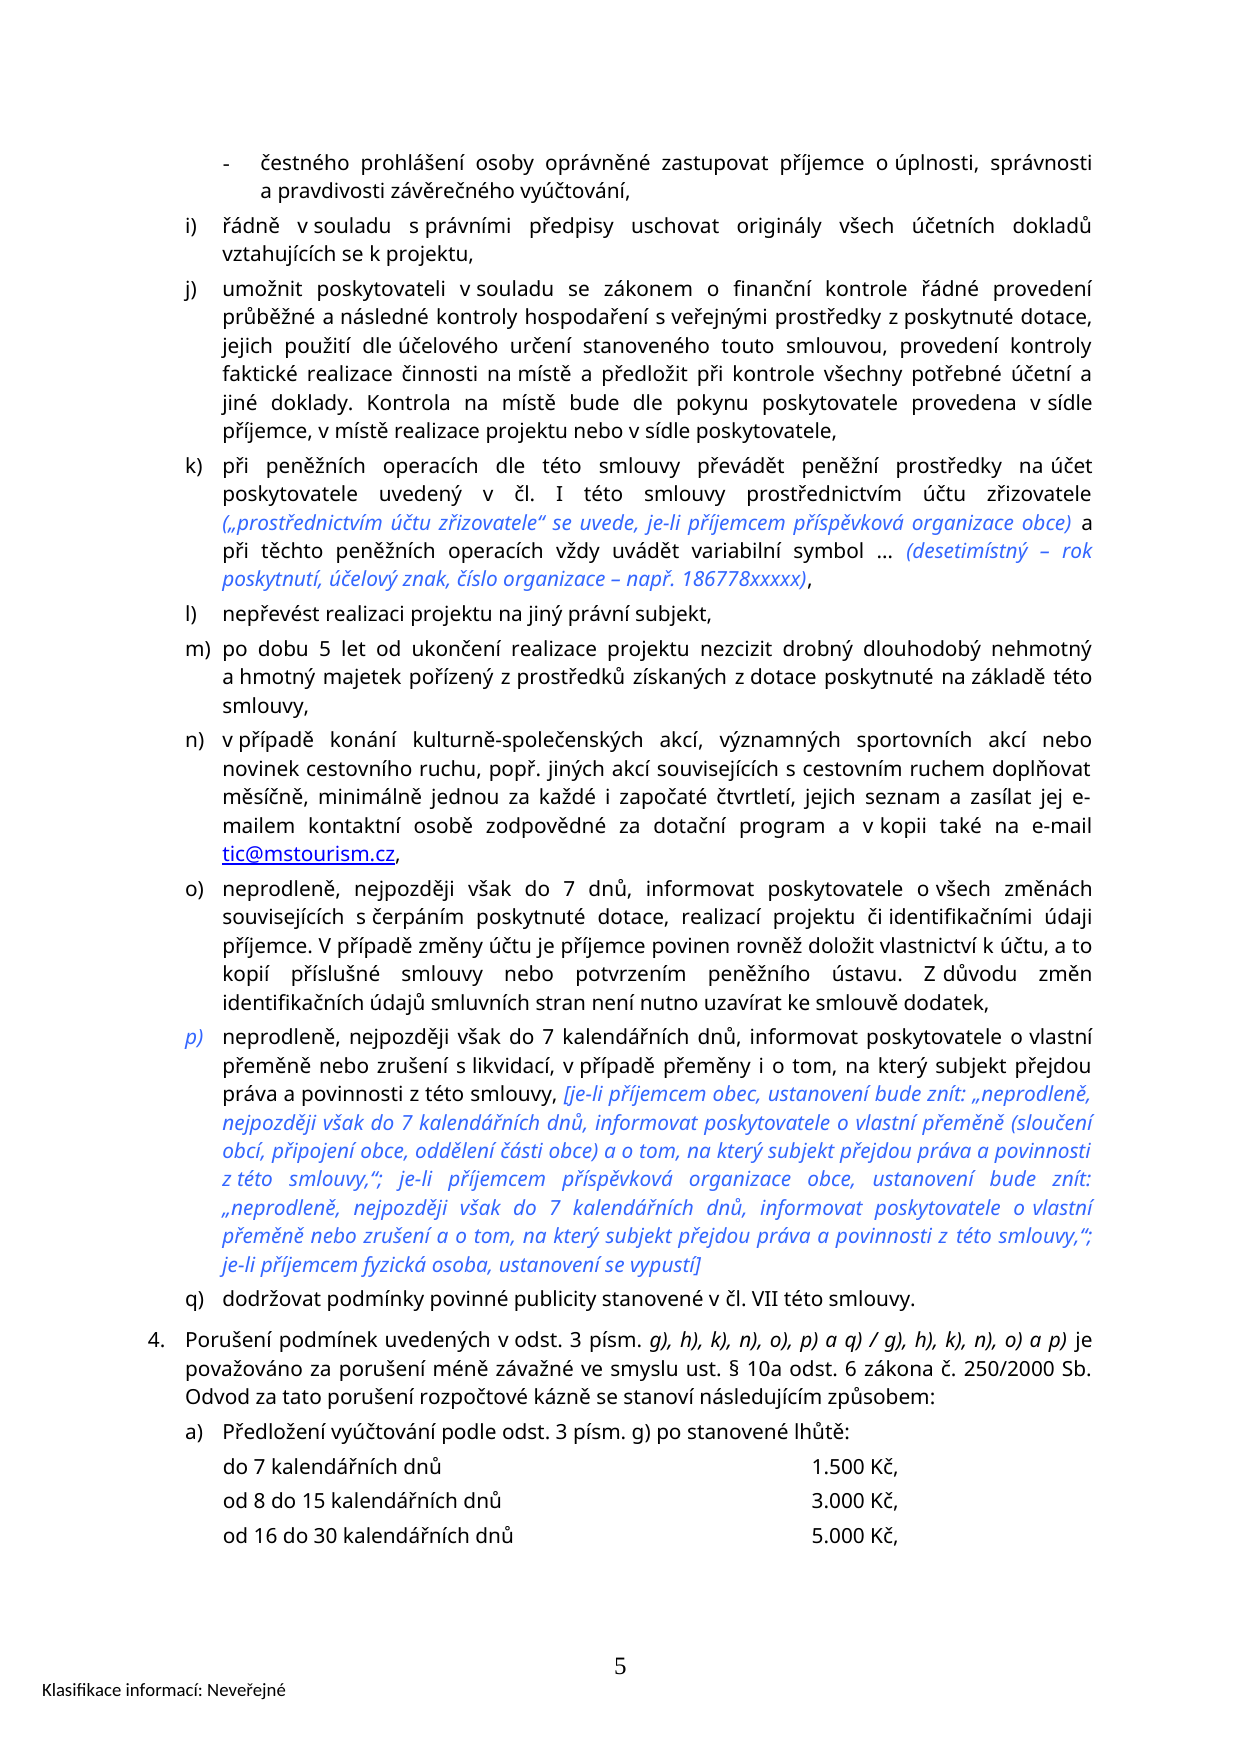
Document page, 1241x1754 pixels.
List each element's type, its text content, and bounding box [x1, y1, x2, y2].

text do 7 kalendářních dnů 1.500 Kč, [223, 1452, 1092, 1480]
list nepřevést realizaci projektu na jiný právní subjekt, [185, 599, 1092, 628]
list při peněžních operacích dle této smlouvy převádět peněžní prostředky na účet poskytovatele uvedený v čl. I této smlouvy prostřednictvím účtu zřizovatele („prostřednictvím účtu zřizovatele“ se uvede, je-li příjemcem příspěvková organizace obce) a při těchto peněžních operacích vždy uvádět variabilní symbol … (desetimístný – rok poskytnutí, účelový znak, číslo organizace – např. 186778xxxxx), [185, 451, 1092, 593]
list umožnit poskytovateli v souladu se zákonem o finanční kontrole řádné provedení průběžné a následné kontroly hospodaření s veřejnými prostředky z poskytnuté dotace, jejich použití dle účelového určení stanoveného touto smlouvou, provedení kontroly faktické realizace činnosti na místě a předložit při kontrole všechny potřebné účetní a jiné doklady. Kontrola na místě bude dle pokynu poskytovatele provedena v sídle příjemce, v místě realizace projektu nebo v sídle poskytovatele, [185, 274, 1092, 444]
list Porušení podmínek uvedených v odst. 3 písm. g), h), k), n), o), p) a q) / g), h), k), n), o) a p) je považováno za porušení méně závažné ve smyslu ust. § 10a odst. 6 zákona č. 250/2000 Sb. Odvod za tato porušení rozpočtové kázně se stanoví následujícím způsobem: [148, 1326, 1092, 1411]
text od 8 do 15 kalendářních dnů 3.000 Kč, [223, 1486, 1092, 1515]
list v případě konání kulturně-společenských akcí, významných sportovních akcí nebo novinek cestovního ruchu, popř. jiných akcí souvisejících s cestovním ruchem doplňovat měsíčně, minimálně jednou za každé i započaté čtvrtletí, jejich seznam a zasílat jej e-mailem kontaktní osobě zodpovědné za dotační program a v kopii také na e-mail tic@mstourism.cz, [185, 726, 1092, 868]
text od 16 do 30 kalendářních dnů 5.000 Kč, [223, 1521, 1092, 1549]
list čestného prohlášení osoby oprávněné zastupovat příjemce o úplnosti, správnosti a pravdivosti závěrečného vyúčtování, [223, 148, 1092, 204]
list neprodleně, nejpozději však do 7 dnů, informovat poskytovatele o všech změnách souvisejících s čerpáním poskytnuté dotace, realizací projektu či identifikačními údaji příjemce. V případě změny účtu je příjemce povinen rovněž doložit vlastnictví k účtu, a to kopií příslušné smlouvy nebo potvrzením peněžního ústavu. Z důvodu změn identifikačních údajů smluvních stran není nutno uzavírat ke smlouvě dodatek, [185, 874, 1092, 1016]
list Předložení vyúčtování podle odst. 3 písm. g) po stanovené lhůtě: [185, 1417, 1092, 1446]
list po dobu 5 let od ukončení realizace projektu nezcizit drobný dlouhodobý nehmotný a hmotný majetek pořízený z prostředků získaných z dotace poskytnuté na základě této smlouvy, [185, 634, 1092, 719]
list neprodleně, nejpozději však do 7 kalendářních dnů, informovat poskytovatele o vlastní přeměně nebo zrušení s likvidací, v případě přeměny i o tom, na který subjekt přejdou práva a povinnosti z této smlouvy, [je-li příjemcem obec, ustanovení bude znít: „neprodleně, nejpozději však do 7 kalendářních dnů, informovat poskytovatele o vlastní přeměně (sloučení obcí, připojení obce, oddělení části obce) a o tom, na který subjekt přejdou práva a povinnosti z této smlouvy,“; je-li příjemcem příspěvková organizace obce, ustanovení bude znít: „neprodleně, nejpozději však do 7 kalendářních dnů, informovat poskytovatele o vlastní přeměně nebo zrušení a o tom, na který subjekt přejdou práva a povinnosti z této smlouvy,“; je-li příjemcem fyzická osoba, ustanovení se vypustí] [185, 1022, 1092, 1278]
list dodržovat podmínky povinné publicity stanovené v čl. VII této smlouvy. [185, 1284, 1092, 1313]
list řádně v souladu s právními předpisy uschovat originály všech účetních dokladů vztahujících se k projektu, [185, 211, 1092, 268]
